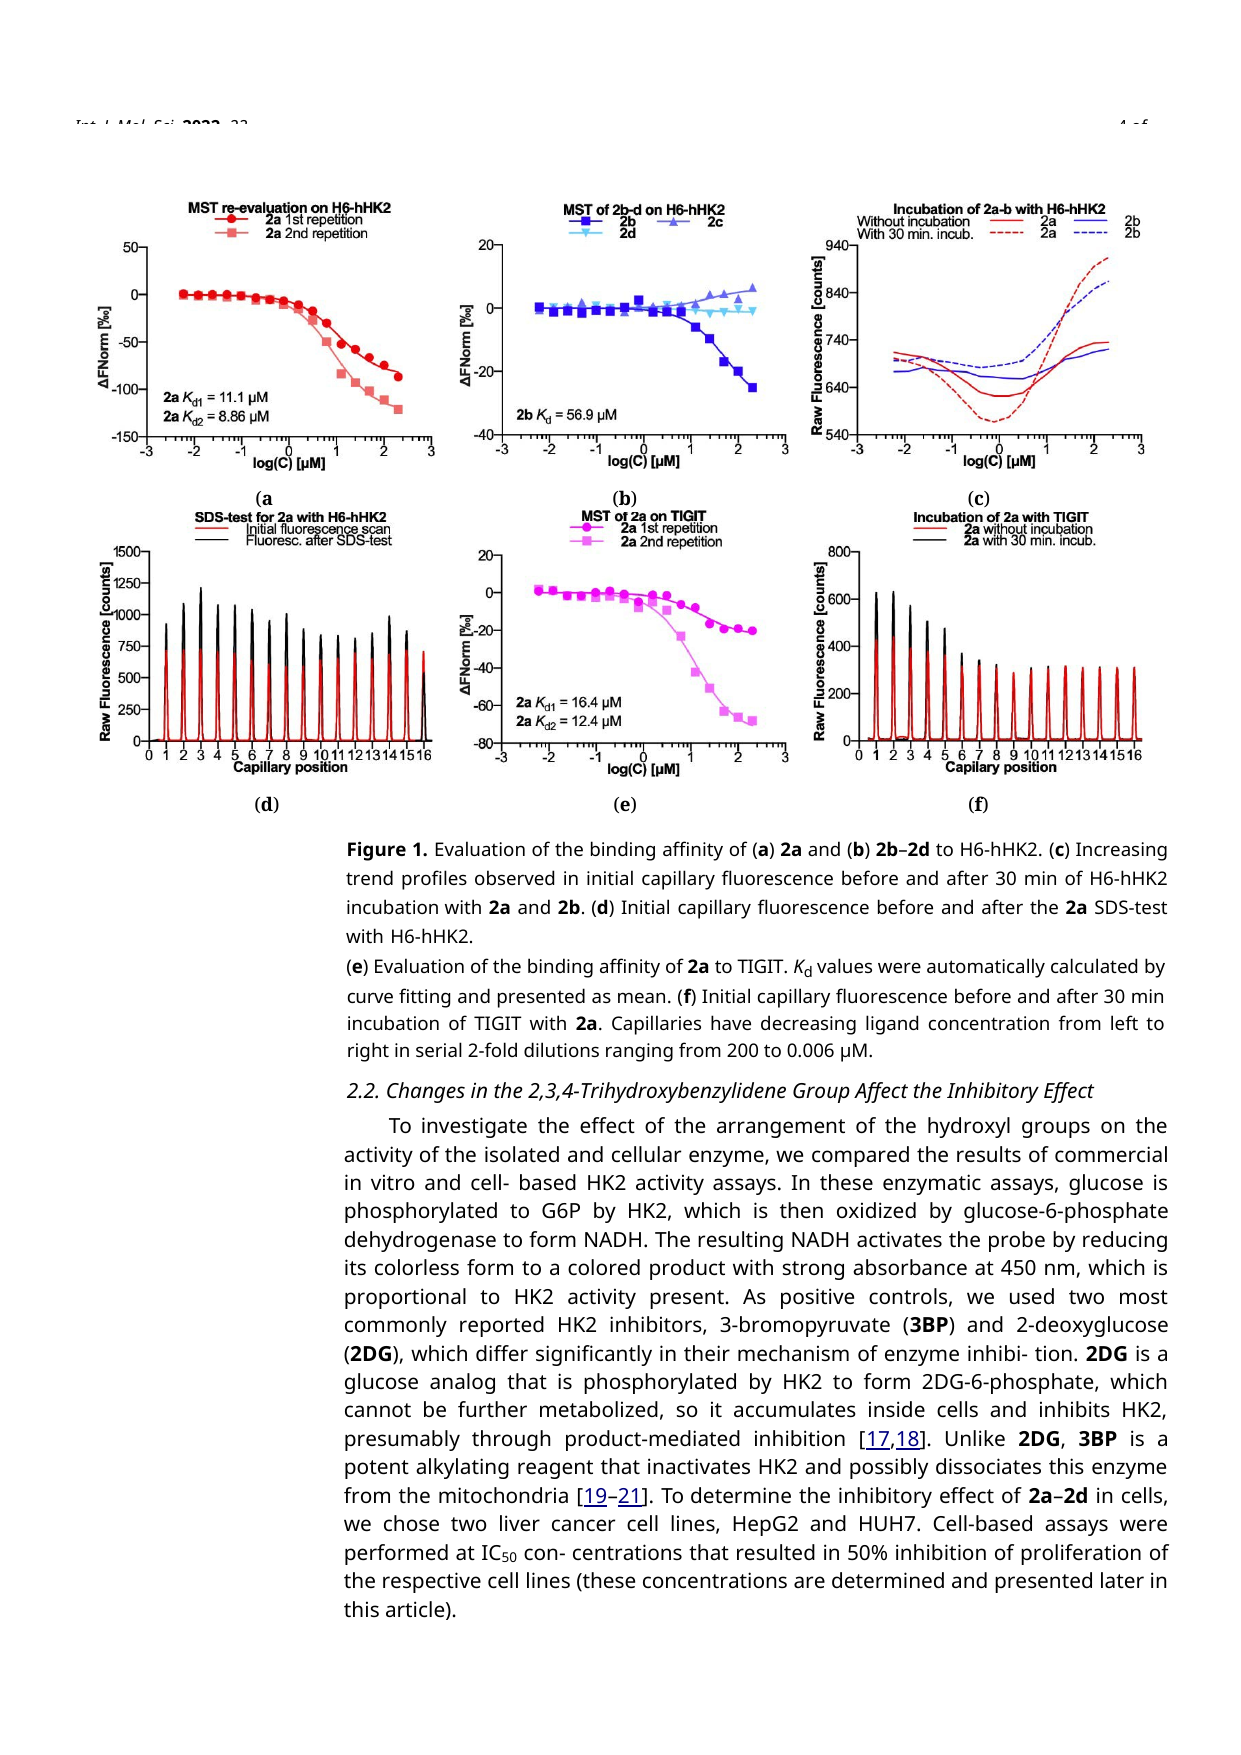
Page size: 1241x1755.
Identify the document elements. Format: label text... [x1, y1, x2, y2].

text (a) [255, 488, 279, 512]
text (b) [612, 488, 638, 510]
text (e) Evaluation of the binding affinity of 2a to TIGIT. Kd values were automatically calculated by curve fitting and presented as mean. (f) Initial capillary fluorescence before and after 30 min incubation of TIGIT with 2a. Capillaries have decreasing ligand concentration from left to right in serial 2-fold dilutions ranging from 200 to 0.006 µM. [346, 953, 1165, 1063]
text Int. J. Mol. Sci. 2022, 23, 2616 [74, 115, 285, 124]
text (d) [254, 795, 280, 816]
text (c) [967, 488, 990, 510]
text (f) [968, 795, 990, 816]
text 2.2. Changes in the 2,3,4-Trihydroxybenzylidene Group Affect the Inhibitory Effect [347, 1076, 1171, 1105]
text Figure 1. Evaluation of the binding affinity of (a) 2a and (b) 2b–2d to H6-hHK2. (c) Increasing trend profiles observed in initial capillary fluorescence before and after 30 min of H6-hHK2 incubation with 2a and 2b. (d) Initial capillary fluorescence before and after the 2a SDS-test with H6-hHK2. [346, 836, 1169, 949]
text To investigate the effect of the arrangement of the hydroxyl groups on the activity of the isolated and cellular enzyme, we compared the results of commercial in vitro and cell- based HK2 activity assays. In these enzymatic assays, glucose is phosphorylated to G6P by HK2, which is then oxidized by glucose-6-phosphate dehydrogenase to form NADH. The resulting NADH activates the probe by reducing its colorless form to a colored product with strong absorbance at 450 nm, which is proportional to HK2 activity present. As positive controls, we used two most commonly reported HK2 inhibitors, 3-bromopyruvate (3BP) and 2-deoxyglucose (2DG), which differ significantly in their mechanism of enzyme inhibi- tion. 2DG is a glucose analog that is phosphorylated by HK2 to form 2DG-6-phosphate, which cannot be further metabolized, so it accumulates inside cells and inhibits HK2, presumably through product-mediated inhibition [17,18]. Unlike 2DG, 3BP is a potent alkylating reagent that inactivates HK2 and possibly dissociates this enzyme from the mitochondria [19–21]. To determine the inhibitory effect of 2a–2d in cells, we chose two liver cancer cell lines, HepG2 and HUH7. Cell-based assays were performed at IC50 con- centrations that resulted in 50% inhibition of proliferation of the respective cell lines (these concentrations are determined and presented later in this article). [344, 1111, 1169, 1620]
text 4 of 23 [1117, 115, 1167, 138]
text (e) [613, 795, 637, 816]
